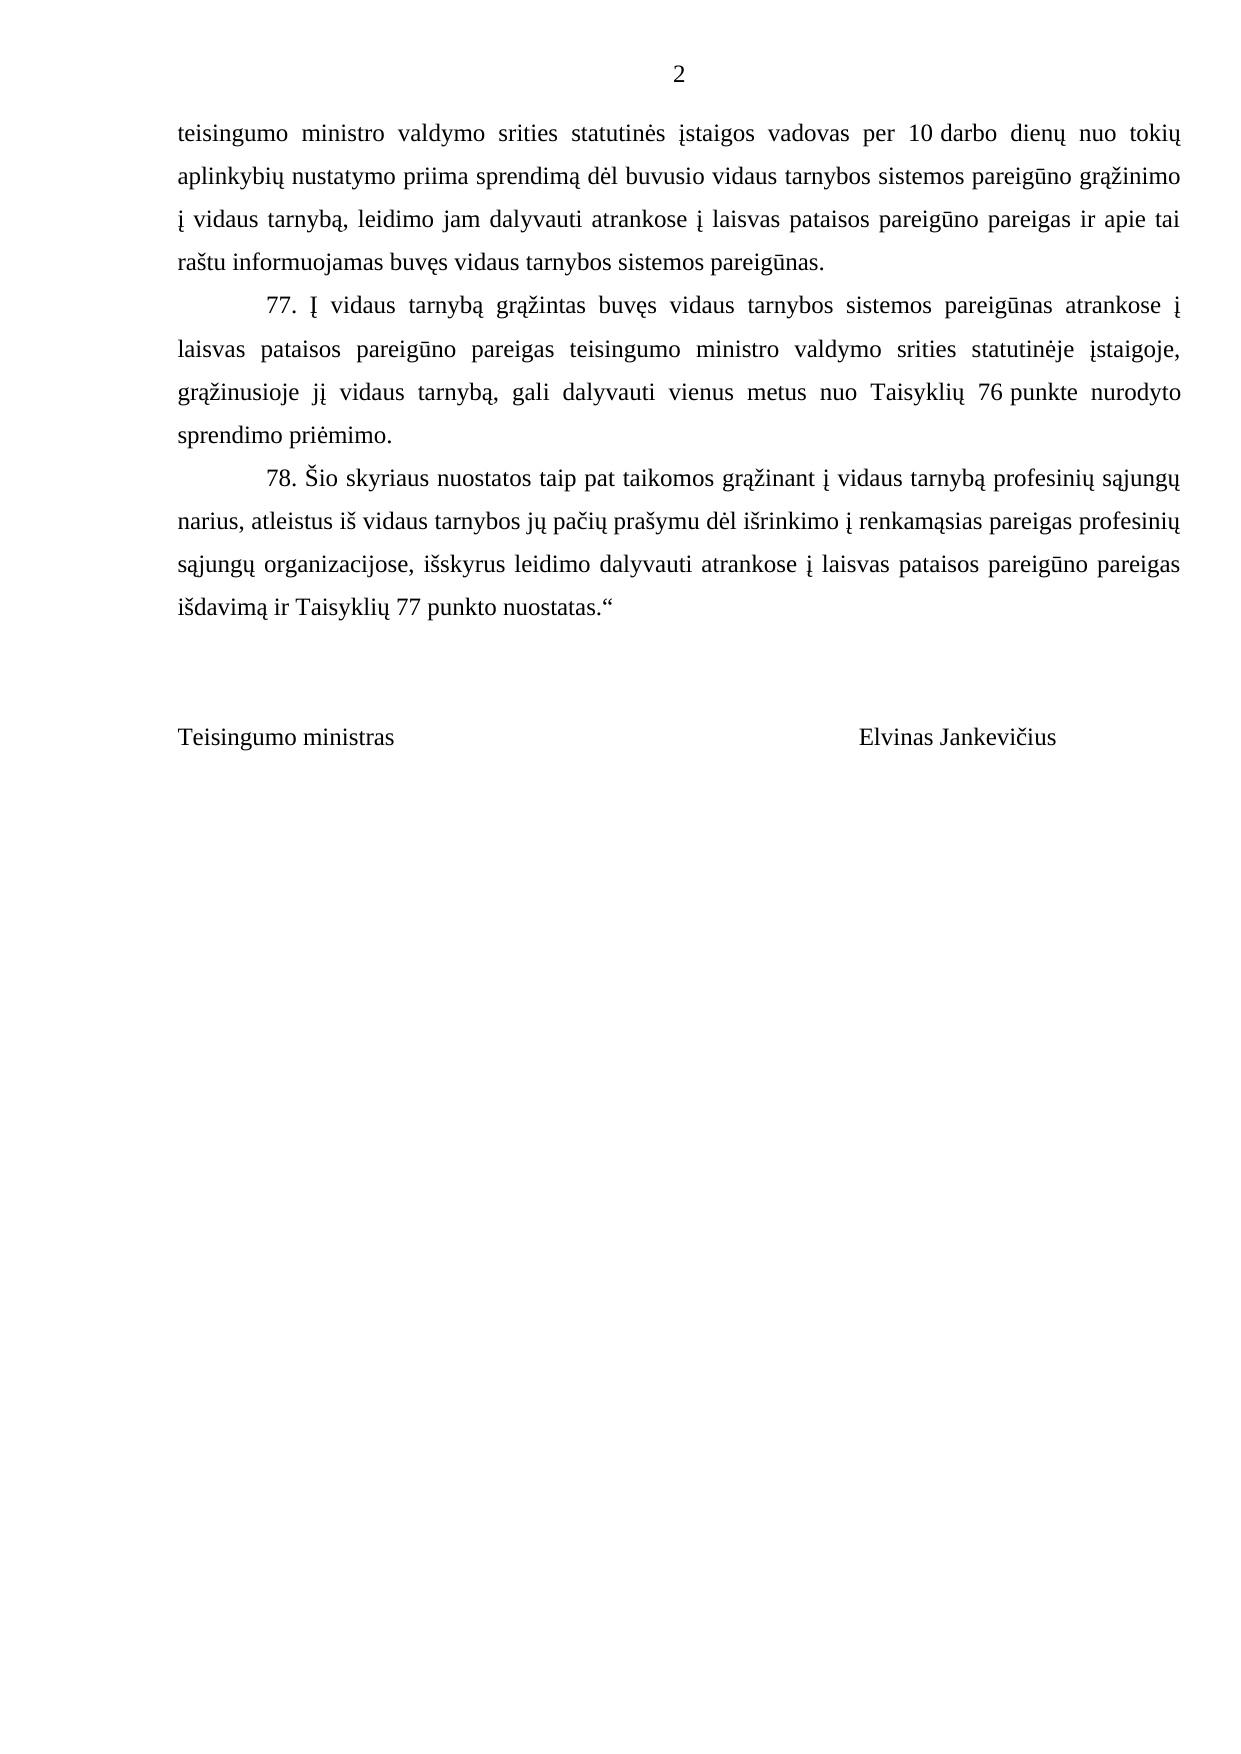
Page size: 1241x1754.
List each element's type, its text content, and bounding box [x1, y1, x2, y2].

text 78. Šio skyriaus nuostatos taip pat taikomos grąžinant į vidaus tarnybą profesinių sąjungų narius, atleistus iš vidaus tarnybos jų pačių prašymu dėl išrinkimo į renkamąsias pareigas profesinių sąjungų organizacijose, išskyrus leidimo dalyvauti atrankose į laisvas pataisos pareigūno pareigas išdavimą ir Taisyklių 77 punkto nuostatas.“ [177, 463, 1181, 621]
text 77. Į vidaus tarnybą grąžintas buvęs vidaus tarnybos sistemos pareigūnas atrankose į laisvas pataisos pareigūno pareigas teisingumo ministro valdymo srities statutinėje įstaigoje, grąžinusioje jį vidaus tarnybą, gali dalyvauti vienus metus nuo Taisyklių 76 punkte nurodyto sprendimo priėmimo. [177, 291, 1181, 449]
text Teisingumo ministras Elvinas Jankevičius [177, 722, 1181, 751]
text teisingumo ministro valdymo srities statutinės įstaigos vadovas per 10 darbo dienų nuo tokių aplinkybių nustatymo priima sprendimą dėl buvusio vidaus tarnybos sistemos pareigūno grąžinimo į vidaus tarnybą, leidimo jam dalyvauti atrankose į laisvas pataisos pareigūno pareigas ir apie tai raštu informuojamas buvęs vidaus tarnybos sistemos pareigūnas. [177, 118, 1181, 276]
